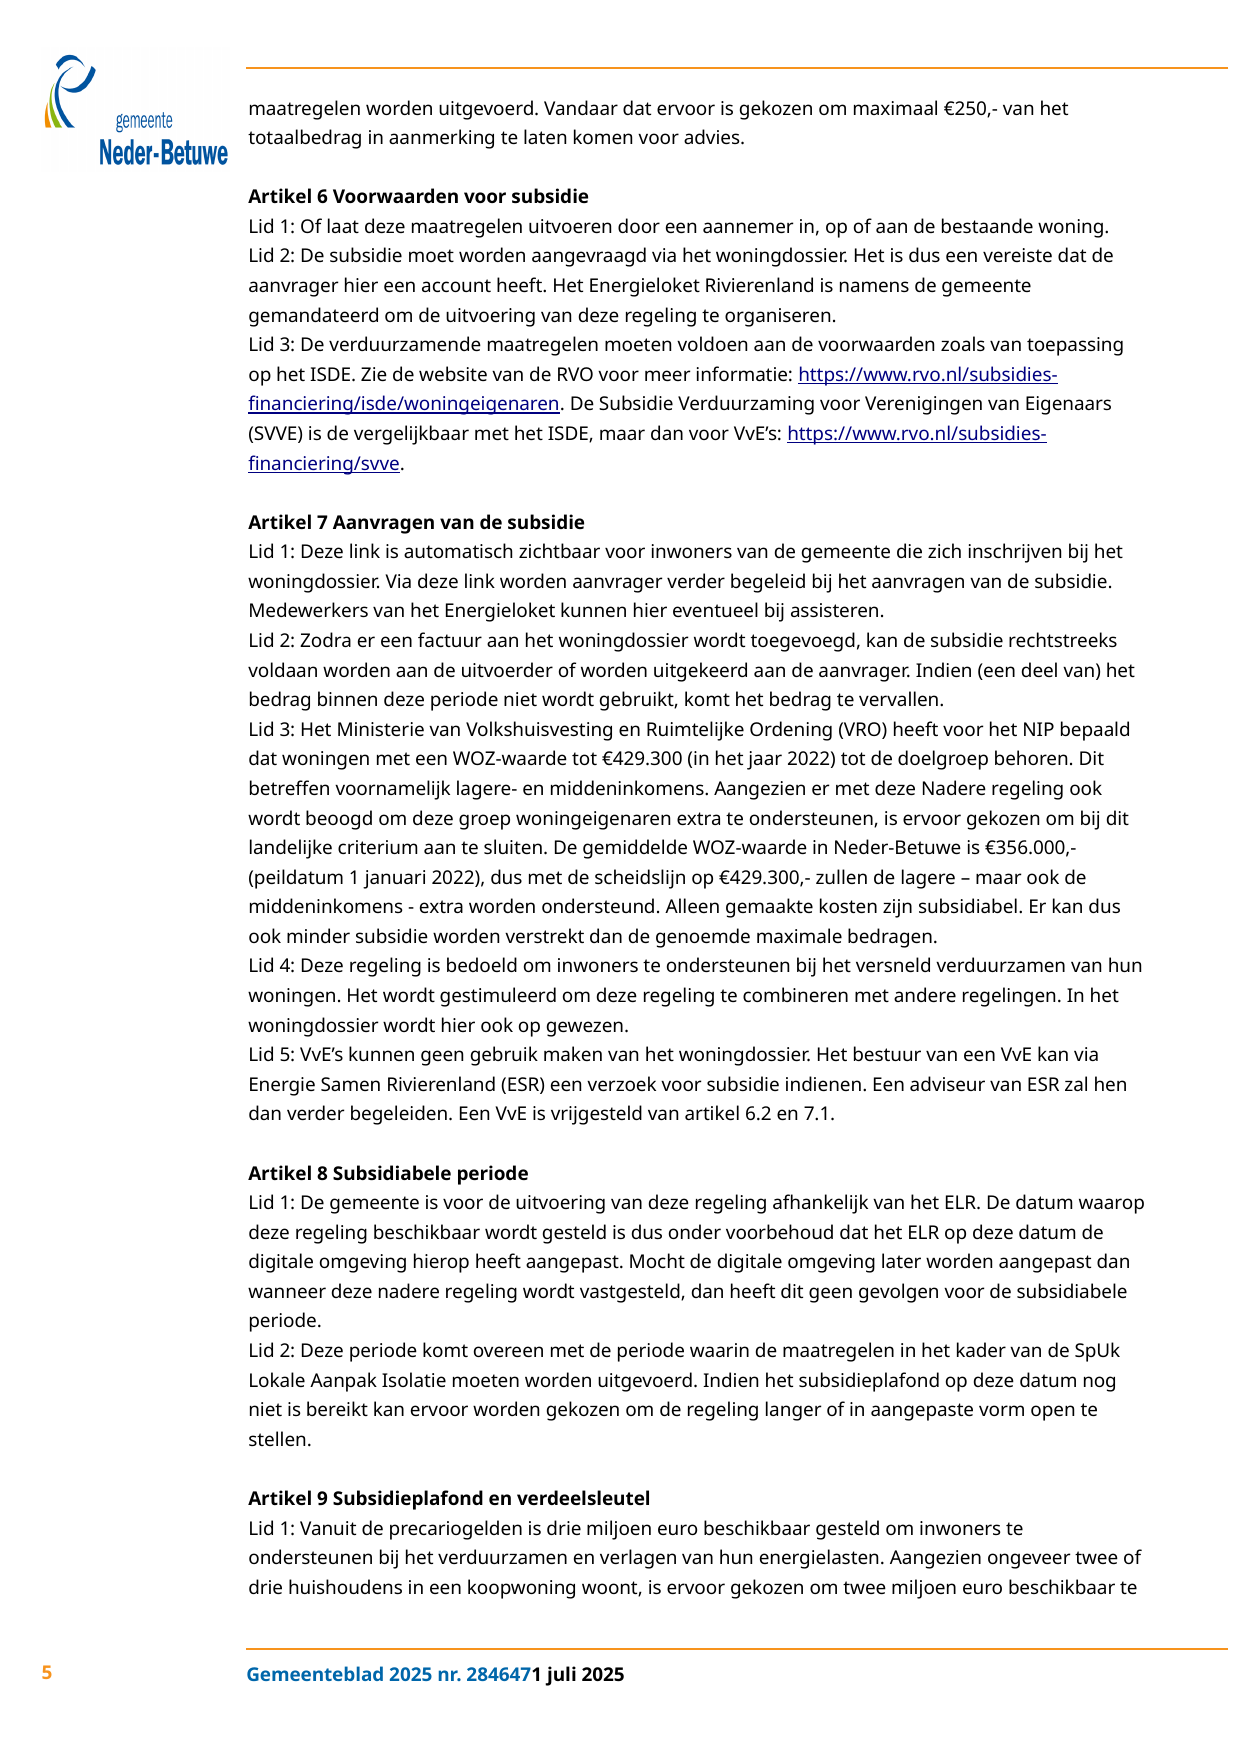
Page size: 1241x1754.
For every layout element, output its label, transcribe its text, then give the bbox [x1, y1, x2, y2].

text Lid 1: Vanuit de precariogelden is drie miljoen euro beschikbaar gesteld om inwoners te ondersteunen bij het verduurzamen en verlagen van hun energielasten. Aangezien ongeveer twee of drie huishoudens in een koopwoning woont, is ervoor gekozen om twee miljoen euro beschikbaar te [248, 1515, 1152, 1600]
text Lid 1: Of laat deze maatregelen uitvoeren door een aannemer in, op of aan de bestaande woning. [248, 213, 1152, 239]
text Lid 2: De subsidie moet worden aangevraagd via het woningdossier. Het is dus een vereiste dat de aanvrager hier een account heeft. Het Energieloket Rivierenland is namens de gemeente gemandateerd om de uitvoering van deze regeling te organiseren. [248, 243, 1152, 328]
text Artikel 6 Voorwaarden voor subsidie [248, 183, 1152, 209]
text Artikel 9 Subsidieplafond en verdeelsleutel [248, 1485, 1152, 1511]
picture [41, 47, 231, 172]
text Lid 1: Deze link is automatisch zichtbaar voor inwoners van de gemeente die zich inschrijven bij het woningdossier. Via deze link worden aanvrager verder begeleid bij het aanvragen van de subsidie. Medewerkers van het Energieloket kunnen hier eventueel bij assisteren. [248, 538, 1152, 623]
text Lid 3: De verduurzamende maatregelen moeten voldoen aan de voorwaarden zoals van toepassing op het ISDE. Zie de website van de RVO voor meer informatie: https://www.rvo.nl/subsidies-financiering/isde/woningeigenaren. De Subsidie Verduurzaming voor Verenigingen van Eigenaars (SVVE) is de vergelijkbaar met het ISDE, maar dan voor VvE’s: https://www.rvo.nl/subsidies-financiering/svve. [248, 331, 1152, 476]
text maatregelen worden uitgevoerd. Vandaar dat ervoor is gekozen om maximaal €250,- van het totaalbedrag in aanmerking te laten komen voor advies. [248, 95, 1152, 150]
text Lid 1: De gemeente is voor de uitvoering van deze regeling afhankelijk van het ELR. De datum waarop deze regeling beschikbaar wordt gesteld is dus onder voorbehoud dat het ELR op deze datum de digitale omgeving hierop heeft aangepast. Mocht de digitale omgeving later worden aangepast dan wanneer deze nadere regeling wordt vastgesteld, dan heeft dit geen gevolgen voor de subsidiabele periode. [248, 1189, 1152, 1333]
text Lid 3: Het Ministerie van Volkshuisvesting en Ruimtelijke Ordening (VRO) heeft voor het NIP bepaald dat woningen met een WOZ-waarde tot €429.300 (in het jaar 2022) tot de doelgroep behoren. Dit betreffen voornamelijk lagere- en middeninkomens. Aangezien er met deze Nadere regeling ook wordt beoogd om deze groep woningeigenaren extra te ondersteunen, is ervoor gekozen om bij dit landelijke criterium aan te sluiten. De gemiddelde WOZ-waarde in Neder-Betuwe is €356.000,- (peildatum 1 januari 2022), dus met de scheidslijn op €429.300,- zullen de lagere – maar ook de middeninkomens - extra worden ondersteund. Alleen gemaakte kosten zijn subsidiabel. Er kan dus ook minder subsidie worden verstrekt dan de genoemde maximale bedragen. [248, 716, 1152, 949]
text Artikel 8 Subsidiabele periode [248, 1160, 1152, 1186]
text Lid 5: VvE’s kunnen geen gebruik maken van het woningdossier. Het bestuur van een VvE kan via Energie Samen Rivierenland (ESR) een verzoek voor subsidie indienen. Een adviseur van ESR zal hen dan verder begeleiden. Een VvE is vrijgesteld van artikel 6.2 en 7.1. [248, 1041, 1152, 1126]
text Artikel 7 Aanvragen van de subsidie [248, 509, 1152, 535]
text Lid 4: Deze regeling is bedoeld om inwoners te ondersteunen bij het versneld verduurzamen van hun woningen. Het wordt gestimuleerd om deze regeling te combineren met andere regelingen. In het woningdossier wordt hier ook op gewezen. [248, 953, 1152, 1038]
text Lid 2: Zodra er een factuur aan het woningdossier wordt toegevoegd, kan de subsidie rechtstreeks voldaan worden aan de uitvoerder of worden uitgekeerd aan de aanvrager. Indien (een deel van) het bedrag binnen deze periode niet wordt gebruikt, komt het bedrag te vervallen. [248, 627, 1152, 712]
text Lid 2: Deze periode komt overeen met de periode waarin de maatregelen in het kader van de SpUk Lokale Aanpak Isolatie moeten worden uitgevoerd. Indien het subsidieplafond op deze datum nog niet is bereikt kan ervoor worden gekozen om de regeling langer of in aangepaste vorm open te stellen. [248, 1337, 1152, 1452]
